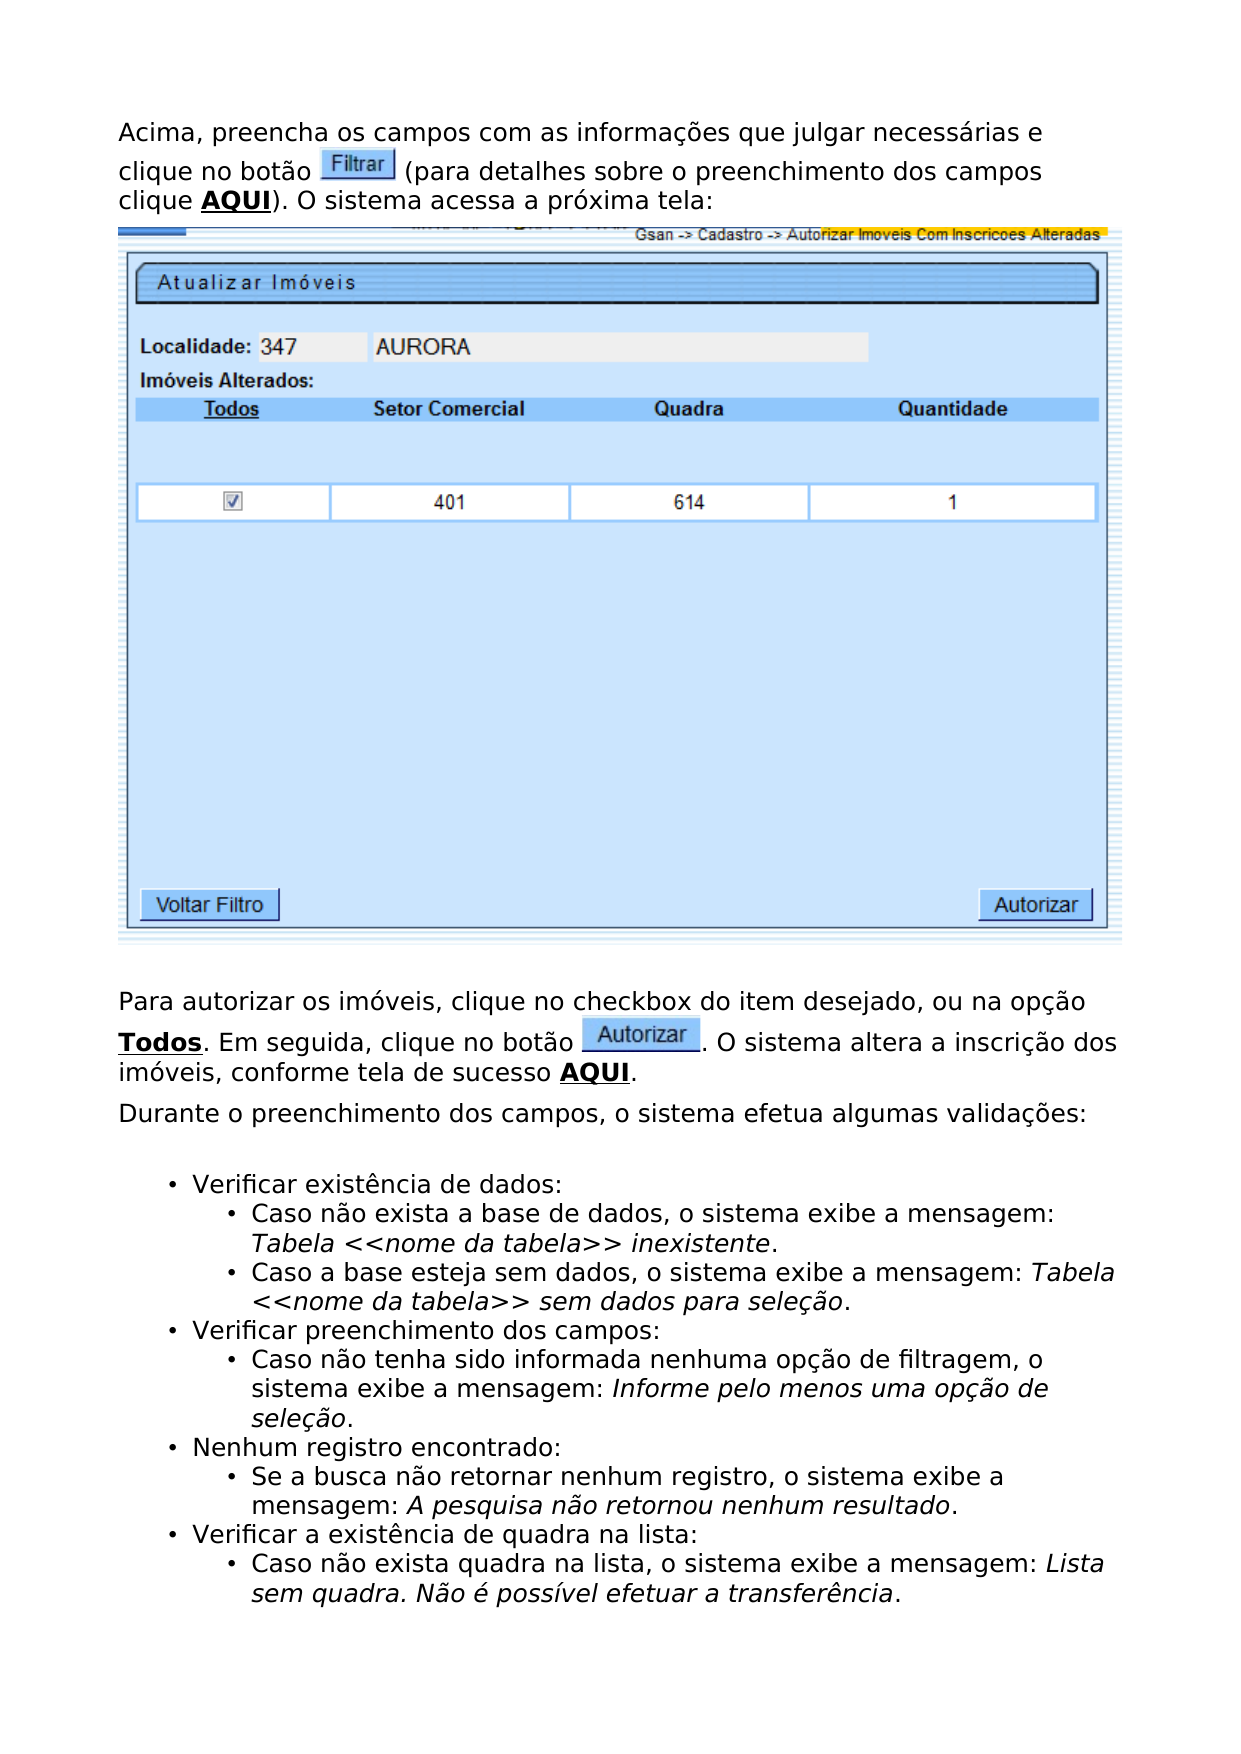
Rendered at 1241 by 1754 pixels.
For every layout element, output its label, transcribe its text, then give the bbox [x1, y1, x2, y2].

list Verificar preenchimento dos campos: [177, 1316, 1122, 1346]
list Caso não exista quadra na lista, o sistema exibe a mensagem: Lista sem quadra. Não é possível efetuar a transferência. [236, 1550, 1122, 1608]
list Caso não exista a base de dados, o sistema exibe a mensagem: Tabela <<nome da tabela>> inexistente. [236, 1200, 1122, 1258]
list Verificar a existência de quadra na lista: [177, 1521, 1122, 1550]
picture [118, 227, 1123, 945]
text Acima, preencha os campos com as informações que julgar necessárias e clique no botão (para detalhes sobre o preenchimento dos campos clique AQUI). O sistema acessa a próxima tela: [118, 118, 1122, 215]
list Verificar existência de dados: [177, 1171, 1122, 1200]
list Se a busca não retornar nenhum registro, o sistema exibe a mensagem: A pesquisa não retornou nenhum resultado. [236, 1462, 1122, 1521]
list Caso a base esteja sem dados, o sistema exibe a mensagem: Tabela <<nome da tabela>> sem dados para seleção. [236, 1258, 1122, 1316]
text Para autorizar os imóveis, clique no checkbox do item desejado, ou na opção Todos. Em seguida, clique no botão . O sistema altera a inscrição dos imóveis, conforme tela de sucesso AQUI. [118, 987, 1122, 1087]
text Durante o preenchimento dos campos, o sistema efetua algumas validações: [118, 1099, 1122, 1128]
list Nenhum registro encontrado: [177, 1433, 1122, 1462]
picture [581, 1015, 701, 1052]
list Caso não tenha sido informada nenhuma opção de filtragem, o sistema exibe a mensagem: Informe pelo menos uma opção de seleção. [236, 1346, 1122, 1433]
picture [319, 147, 397, 181]
